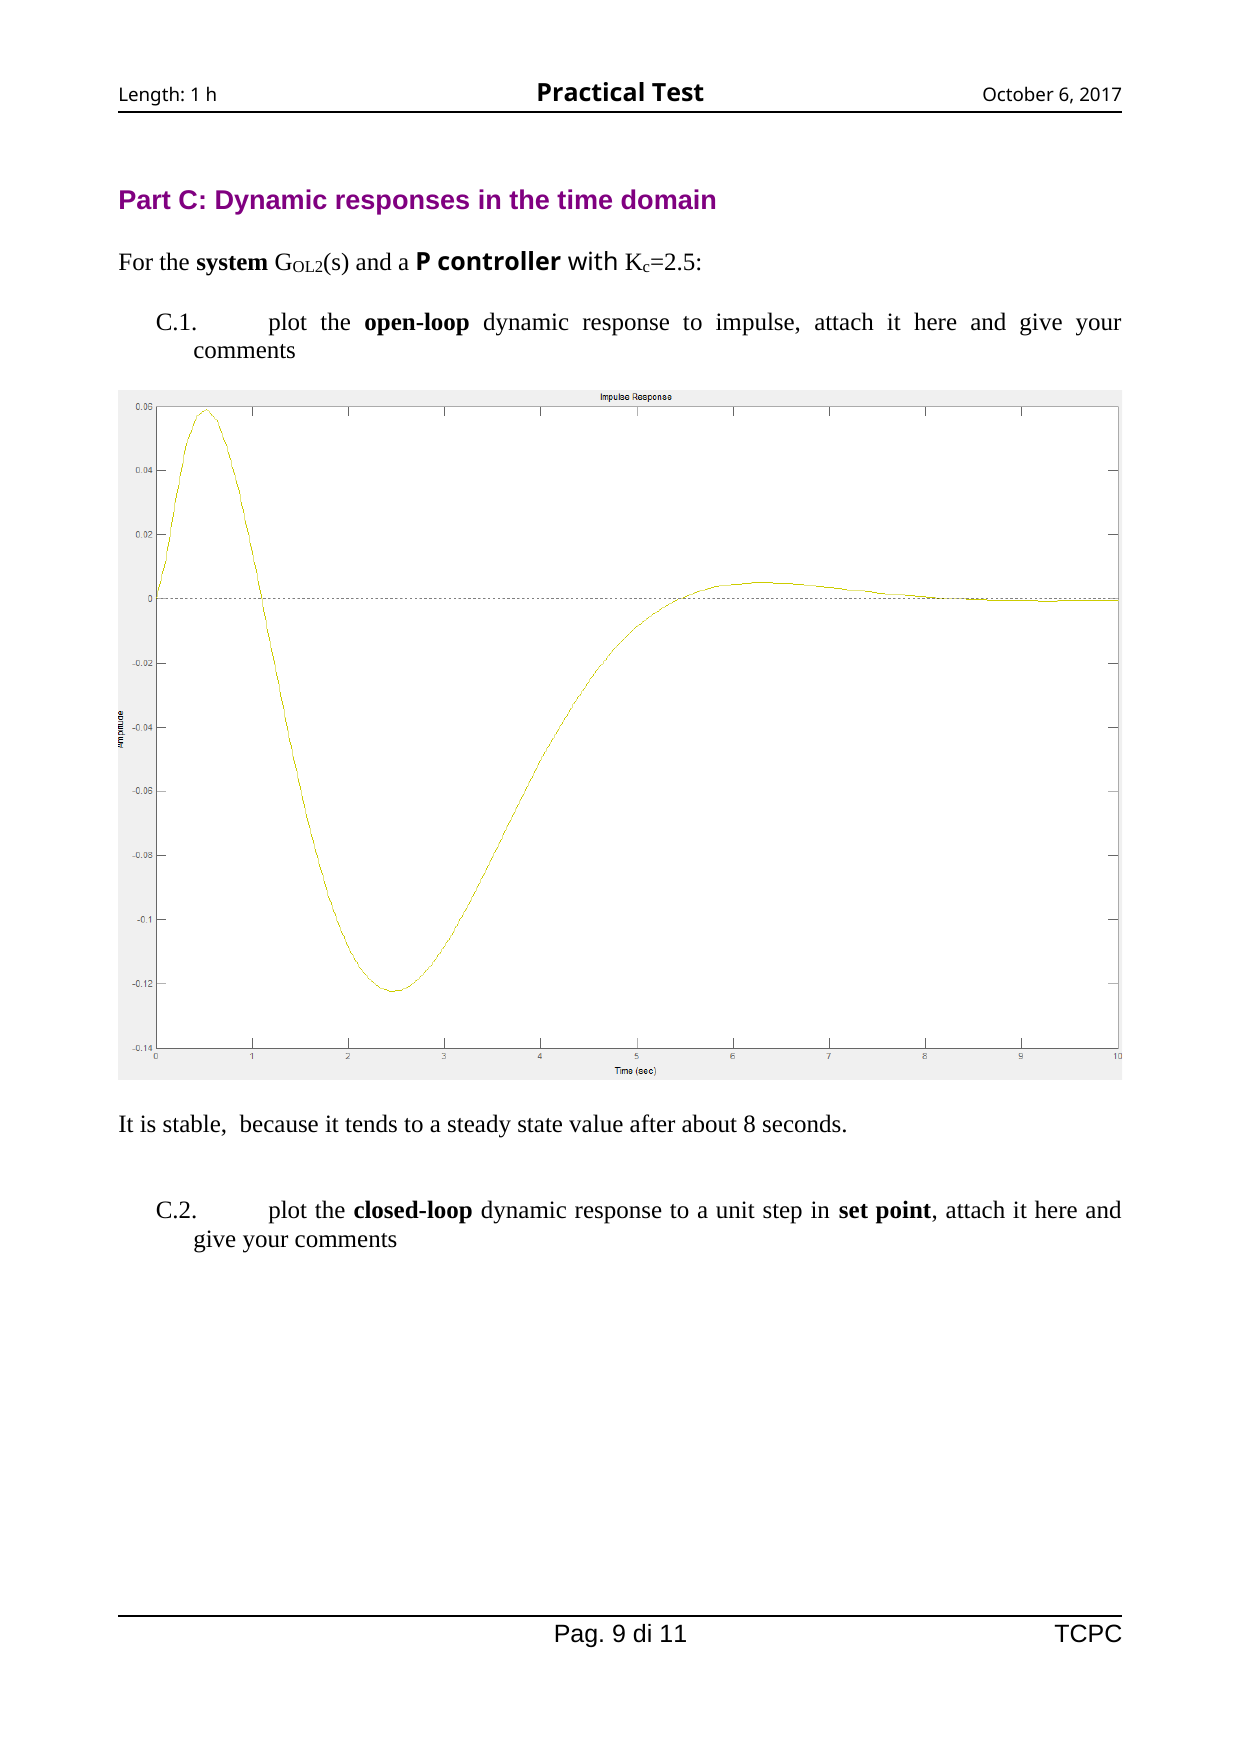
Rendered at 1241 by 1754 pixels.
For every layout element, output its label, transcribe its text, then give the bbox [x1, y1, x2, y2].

picture [118, 390, 1123, 1080]
text It is stable, because it tends to a steady state value after about 8 seconds. [118, 1109, 1122, 1137]
text For the system GOL2(s) and a P controller with Kc=2.5: [118, 244, 1122, 278]
list plot the closed-loop dynamic response to a unit step in set point, attach it here and give your comments [156, 1195, 1122, 1252]
subtitle Part C: Dynamic responses in the time domain [118, 184, 1122, 216]
list plot the open-loop dynamic response to impulse, attach it here and give your comments [156, 307, 1122, 364]
